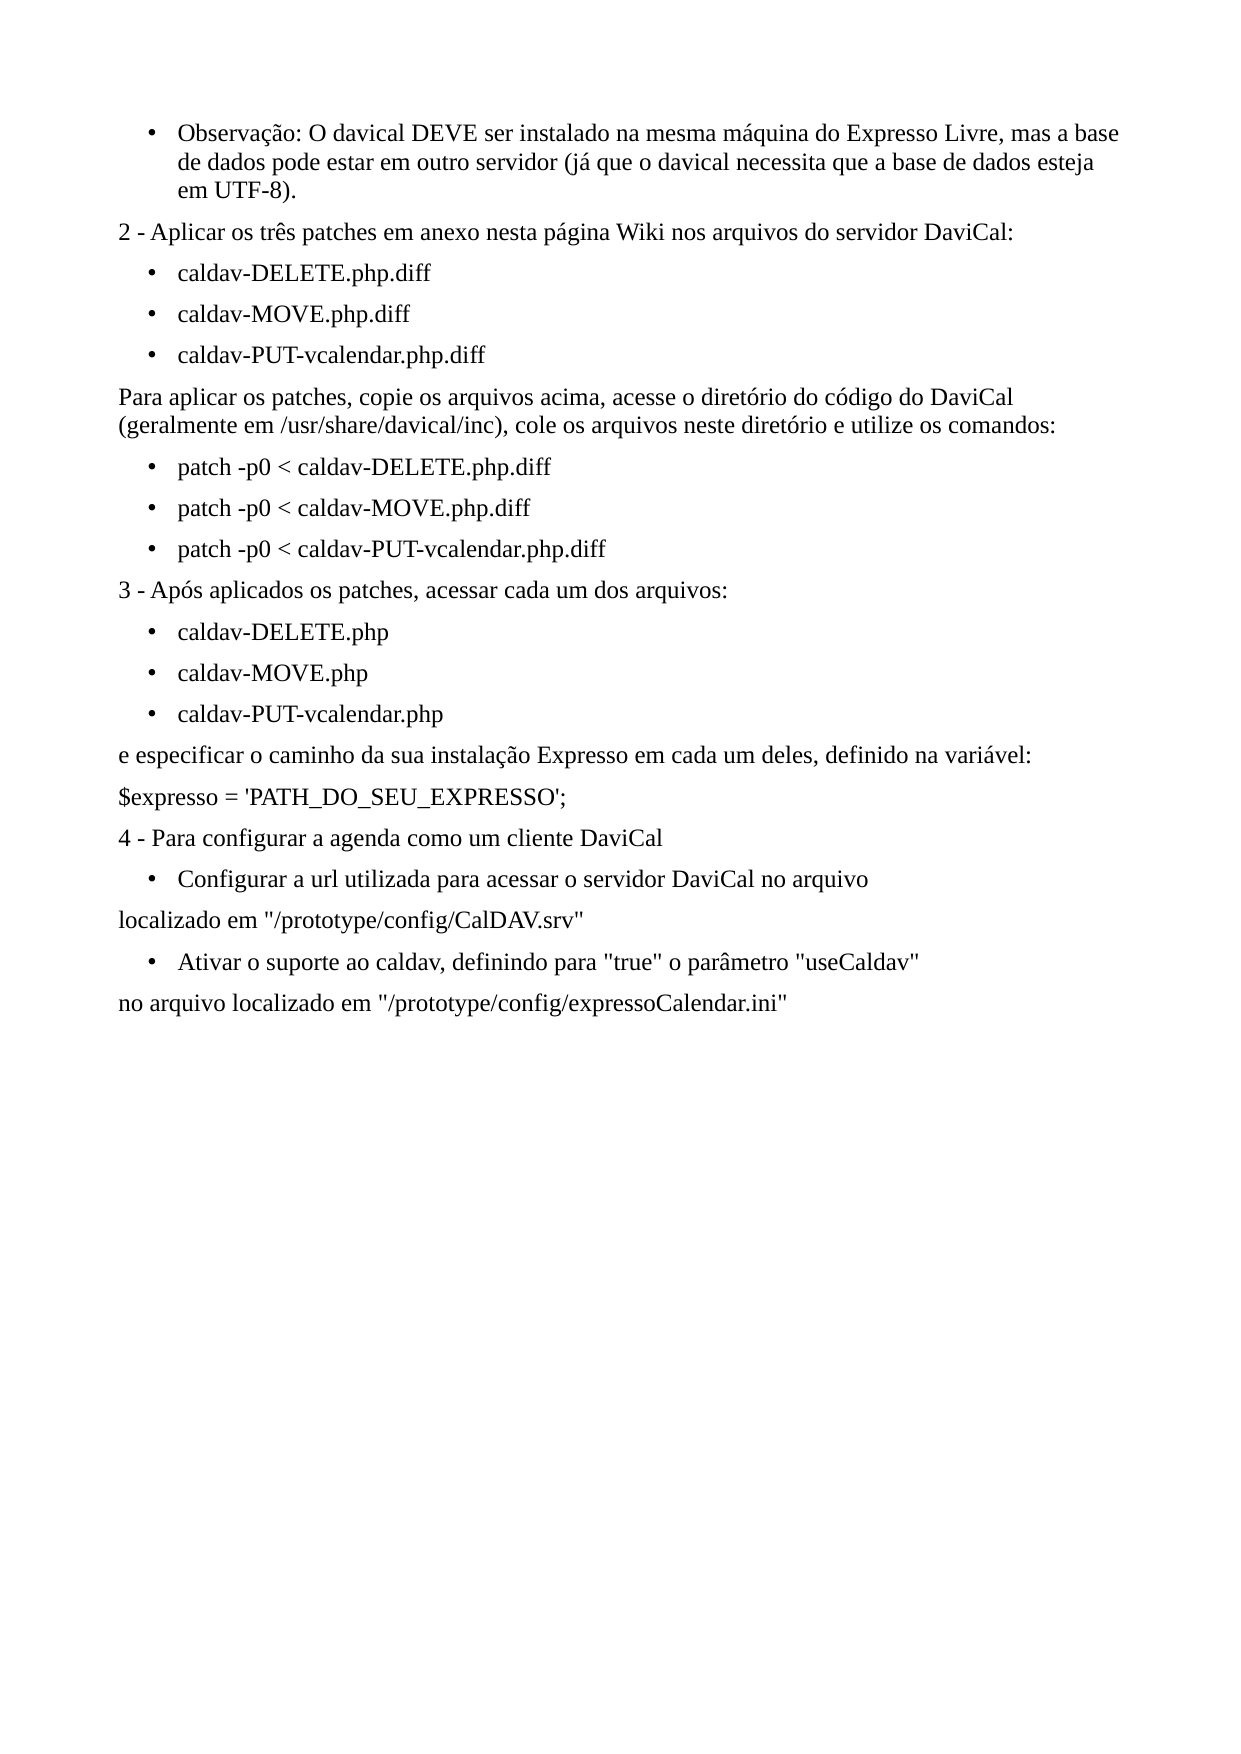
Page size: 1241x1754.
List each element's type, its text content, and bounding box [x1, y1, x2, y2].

list Configurar a url utilizada para acessar o servidor DaviCal no arquivo [148, 864, 1122, 893]
list patch -p0 < caldav-DELETE.php.diff [148, 452, 1122, 481]
list caldav-PUT-vcalendar.php.diff [148, 341, 1122, 369]
text Para aplicar os patches, copie os arquivos acima, acesse o diretório do código do DaviCal (geralmente em /usr/share/davical/inc), cole os arquivos neste diretório e utilize os comandos: [118, 382, 1122, 439]
text e especificar o caminho da sua instalação Expresso em cada um deles, definido na variável: [118, 741, 1122, 769]
list caldav-MOVE.php.diff [148, 299, 1122, 328]
text no arquivo localizado em "/prototype/config/expressoCalendar.ini" [118, 988, 1122, 1017]
list caldav-DELETE.php.diff [148, 258, 1122, 287]
list patch -p0 < caldav-MOVE.php.diff [148, 493, 1122, 522]
text 2 - Aplicar os três patches em anexo nesta página Wiki nos arquivos do servidor DaviCal: [118, 217, 1122, 246]
text localizado em "/prototype/config/CalDAV.srv" [118, 906, 1122, 934]
list patch -p0 < caldav-PUT-vcalendar.php.diff [148, 534, 1122, 563]
list caldav-PUT-vcalendar.php [148, 699, 1122, 728]
list caldav-MOVE.php [148, 658, 1122, 687]
list Observação: O davical DEVE ser instalado na mesma máquina do Expresso Livre, mas a base de dados pode estar em outro servidor (já que o davical necessita que a base de dados esteja em UTF-8). [148, 118, 1122, 204]
text 4 - Para configurar a agenda como um cliente DaviCal [118, 823, 1122, 852]
list caldav-DELETE.php [148, 617, 1122, 646]
text $expresso = 'PATH_DO_SEU_EXPRESSO'; [118, 782, 1122, 811]
text 3 - Após aplicados os patches, acessar cada um dos arquivos: [118, 576, 1122, 604]
list Ativar o suporte ao caldav, definindo para "true" o parâmetro "useCaldav" [148, 947, 1122, 976]
